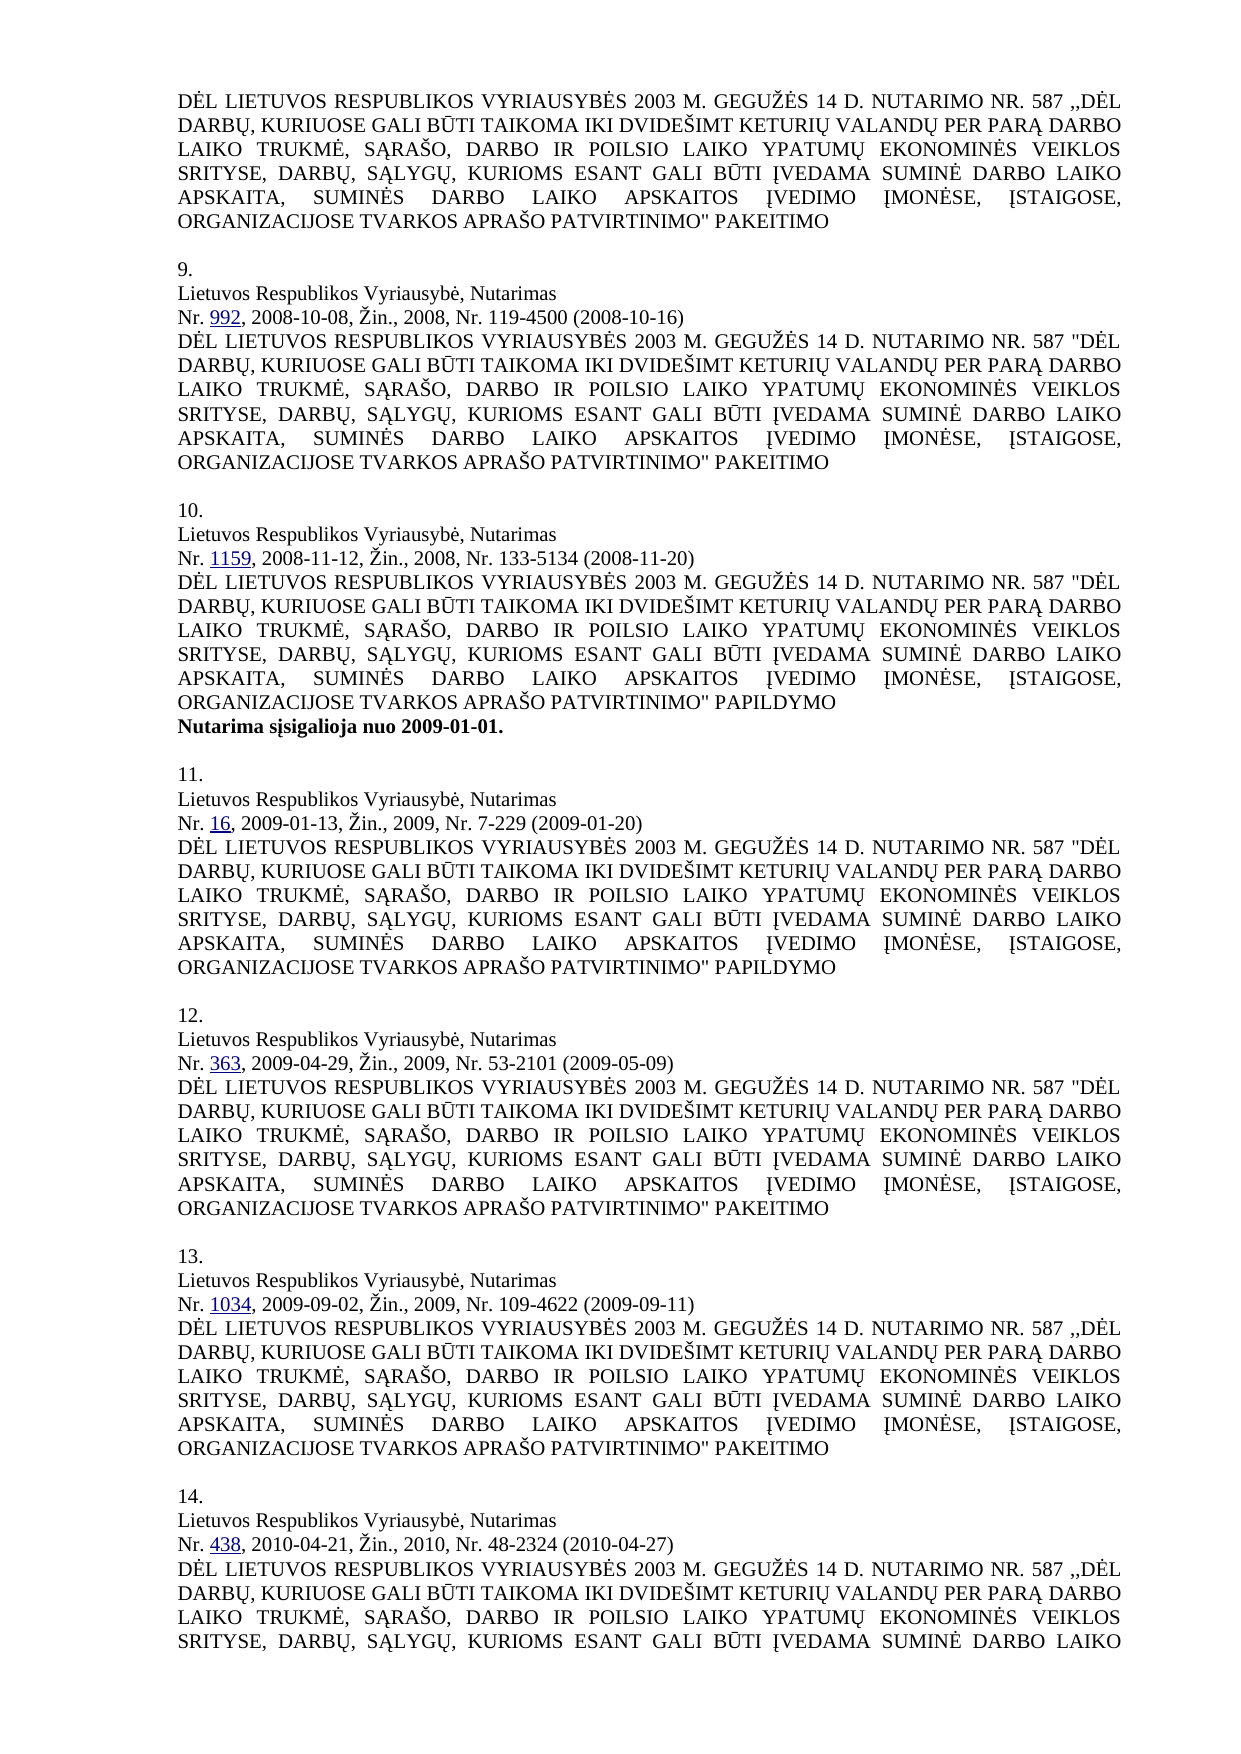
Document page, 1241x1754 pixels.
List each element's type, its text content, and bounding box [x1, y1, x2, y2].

text Nr. 1159, 2008-11-12, Žin., 2008, Nr. 133-5134 (2008-11-20) [177, 546, 1122, 570]
text Lietuvos Respublikos Vyriausybė, Nutarimas [177, 1268, 1122, 1292]
text DĖL LIETUVOS RESPUBLIKOS VYRIAUSYBĖS 2003 M. GEGUŽĖS 14 D. NUTARIMO NR. 587 ,,DĖL DARBŲ, KURIUOSE GALI BŪTI TAIKOMA IKI DVIDEŠIMT KETURIŲ VALANDŲ PER PARĄ DARBO LAIKO TRUKMĖ, SĄRAŠO, DARBO IR POILSIO LAIKO YPATUMŲ EKONOMINĖS VEIKLOS SRITYSE, DARBŲ, SĄLYGŲ, KURIOMS ESANT GALI BŪTI ĮVEDAMA SUMINĖ DARBO LAIKO [177, 1556, 1122, 1653]
text Lietuvos Respublikos Vyriausybė, Nutarimas [177, 522, 1122, 546]
text Nr. 438, 2010-04-21, Žin., 2010, Nr. 48-2324 (2010-04-27) [177, 1532, 1122, 1556]
text DĖL LIETUVOS RESPUBLIKOS VYRIAUSYBĖS 2003 M. GEGUŽĖS 14 D. NUTARIMO NR. 587 ,,DĖL DARBŲ, KURIUOSE GALI BŪTI TAIKOMA IKI DVIDEŠIMT KETURIŲ VALANDŲ PER PARĄ DARBO LAIKO TRUKMĖ, SĄRAŠO, DARBO IR POILSIO LAIKO YPATUMŲ EKONOMINĖS VEIKLOS SRITYSE, DARBŲ, SĄLYGŲ, KURIOMS ESANT GALI BŪTI ĮVEDAMA SUMINĖ DARBO LAIKO APSKAITA, SUMINĖS DARBO LAIKO APSKAITOS ĮVEDIMO ĮMONĖSE, ĮSTAIGOSE, ORGANIZACIJOSE TVARKOS APRAŠO PATVIRTINIMO" PAKEITIMO [177, 89, 1122, 233]
text 11. [177, 762, 1122, 786]
text Nr. 363, 2009-04-29, Žin., 2009, Nr. 53-2101 (2009-05-09) [177, 1051, 1122, 1075]
text DĖL LIETUVOS RESPUBLIKOS VYRIAUSYBĖS 2003 M. GEGUŽĖS 14 D. NUTARIMO NR. 587 "DĖL DARBŲ, KURIUOSE GALI BŪTI TAIKOMA IKI DVIDEŠIMT KETURIŲ VALANDŲ PER PARĄ DARBO LAIKO TRUKMĖ, SĄRAŠO, DARBO IR POILSIO LAIKO YPATUMŲ EKONOMINĖS VEIKLOS SRITYSE, DARBŲ, SĄLYGŲ, KURIOMS ESANT GALI BŪTI ĮVEDAMA SUMINĖ DARBO LAIKO APSKAITA, SUMINĖS DARBO LAIKO APSKAITOS ĮVEDIMO ĮMONĖSE, ĮSTAIGOSE, ORGANIZACIJOSE TVARKOS APRAŠO PATVIRTINIMO" PAKEITIMO [177, 329, 1122, 474]
text Lietuvos Respublikos Vyriausybė, Nutarimas [177, 1027, 1122, 1051]
text 12. [177, 1003, 1122, 1027]
text DĖL LIETUVOS RESPUBLIKOS VYRIAUSYBĖS 2003 M. GEGUŽĖS 14 D. NUTARIMO NR. 587 "DĖL DARBŲ, KURIUOSE GALI BŪTI TAIKOMA IKI DVIDEŠIMT KETURIŲ VALANDŲ PER PARĄ DARBO LAIKO TRUKMĖ, SĄRAŠO, DARBO IR POILSIO LAIKO YPATUMŲ EKONOMINĖS VEIKLOS SRITYSE, DARBŲ, SĄLYGŲ, KURIOMS ESANT GALI BŪTI ĮVEDAMA SUMINĖ DARBO LAIKO APSKAITA, SUMINĖS DARBO LAIKO APSKAITOS ĮVEDIMO ĮMONĖSE, ĮSTAIGOSE, ORGANIZACIJOSE TVARKOS APRAŠO PATVIRTINIMO" PAPILDYMO [177, 834, 1122, 979]
text DĖL LIETUVOS RESPUBLIKOS VYRIAUSYBĖS 2003 M. GEGUŽĖS 14 D. NUTARIMO NR. 587 ,,DĖL DARBŲ, KURIUOSE GALI BŪTI TAIKOMA IKI DVIDEŠIMT KETURIŲ VALANDŲ PER PARĄ DARBO LAIKO TRUKMĖ, SĄRAŠO, DARBO IR POILSIO LAIKO YPATUMŲ EKONOMINĖS VEIKLOS SRITYSE, DARBŲ, SĄLYGŲ, KURIOMS ESANT GALI BŪTI ĮVEDAMA SUMINĖ DARBO LAIKO APSKAITA, SUMINĖS DARBO LAIKO APSKAITOS ĮVEDIMO ĮMONĖSE, ĮSTAIGOSE, ORGANIZACIJOSE TVARKOS APRAŠO PATVIRTINIMO" PAKEITIMO [177, 1316, 1122, 1460]
text Nr. 992, 2008-10-08, Žin., 2008, Nr. 119-4500 (2008-10-16) [177, 305, 1122, 329]
text Lietuvos Respublikos Vyriausybė, Nutarimas [177, 281, 1122, 305]
text 14. [177, 1484, 1122, 1508]
text 10. [177, 498, 1122, 522]
text DĖL LIETUVOS RESPUBLIKOS VYRIAUSYBĖS 2003 M. GEGUŽĖS 14 D. NUTARIMO NR. 587 "DĖL DARBŲ, KURIUOSE GALI BŪTI TAIKOMA IKI DVIDEŠIMT KETURIŲ VALANDŲ PER PARĄ DARBO LAIKO TRUKMĖ, SĄRAŠO, DARBO IR POILSIO LAIKO YPATUMŲ EKONOMINĖS VEIKLOS SRITYSE, DARBŲ, SĄLYGŲ, KURIOMS ESANT GALI BŪTI ĮVEDAMA SUMINĖ DARBO LAIKO APSKAITA, SUMINĖS DARBO LAIKO APSKAITOS ĮVEDIMO ĮMONĖSE, ĮSTAIGOSE, ORGANIZACIJOSE TVARKOS APRAŠO PATVIRTINIMO" PAKEITIMO [177, 1075, 1122, 1219]
text Nr. 16, 2009-01-13, Žin., 2009, Nr. 7-229 (2009-01-20) [177, 811, 1122, 834]
text 9. [177, 257, 1122, 281]
text Nr. 1034, 2009-09-02, Žin., 2009, Nr. 109-4622 (2009-09-11) [177, 1292, 1122, 1316]
text 13. [177, 1244, 1122, 1268]
text Lietuvos Respublikos Vyriausybė, Nutarimas [177, 1508, 1122, 1532]
text Lietuvos Respublikos Vyriausybė, Nutarimas [177, 786, 1122, 811]
text Nutarima sįsigalioja nuo 2009-01-01. [177, 714, 1122, 738]
text DĖL LIETUVOS RESPUBLIKOS VYRIAUSYBĖS 2003 M. GEGUŽĖS 14 D. NUTARIMO NR. 587 "DĖL DARBŲ, KURIUOSE GALI BŪTI TAIKOMA IKI DVIDEŠIMT KETURIŲ VALANDŲ PER PARĄ DARBO LAIKO TRUKMĖ, SĄRAŠO, DARBO IR POILSIO LAIKO YPATUMŲ EKONOMINĖS VEIKLOS SRITYSE, DARBŲ, SĄLYGŲ, KURIOMS ESANT GALI BŪTI ĮVEDAMA SUMINĖ DARBO LAIKO APSKAITA, SUMINĖS DARBO LAIKO APSKAITOS ĮVEDIMO ĮMONĖSE, ĮSTAIGOSE, ORGANIZACIJOSE TVARKOS APRAŠO PATVIRTINIMO" PAPILDYMO [177, 570, 1122, 714]
